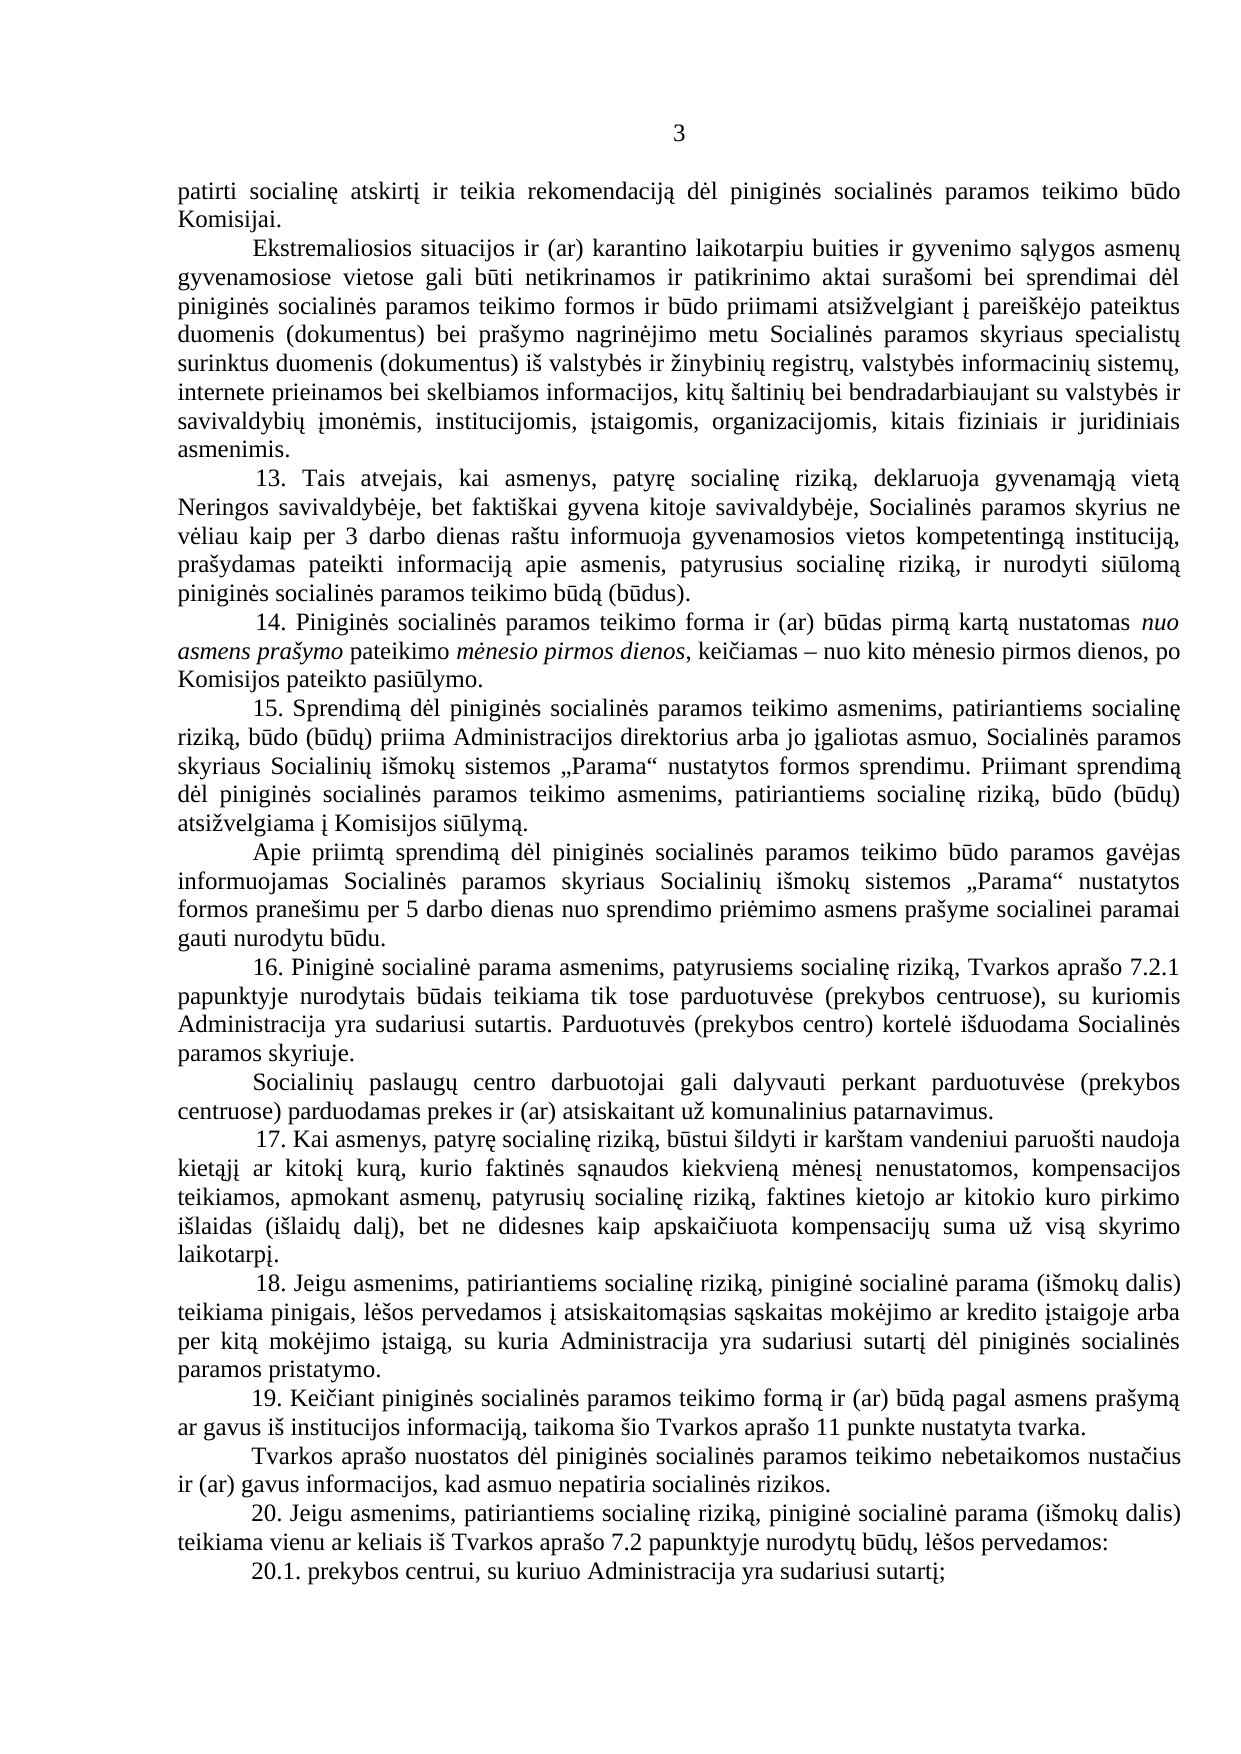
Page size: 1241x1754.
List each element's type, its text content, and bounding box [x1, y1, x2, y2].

text Socialinių paslaugų centro darbuotojai gali dalyvauti perkant parduotuvėse (prekybos centruose) parduodamas prekes ir (ar) atsiskaitant už komunalinius patarnavimus. [177, 1067, 1181, 1124]
text 20.1. prekybos centrui, su kuriuo Administracija yra sudariusi sutartį; [177, 1556, 1181, 1584]
text 16. Piniginė socialinė parama asmenims, patyrusiems socialinę riziką, Tvarkos aprašo 7.2.1 papunktyje nurodytais būdais teikiama tik tose parduotuvėse (prekybos centruose), su kuriomis Administracija yra sudariusi sutartis. Parduotuvės (prekybos centro) kortelė išduodama Socialinės paramos skyriuje. [177, 952, 1181, 1067]
text Apie priimtą sprendimą dėl piniginės socialinės paramos teikimo būdo paramos gavėjas informuojamas Socialinės paramos skyriaus Socialinių išmokų sistemos „Parama“ nustatytos formos pranešimu per 5 darbo dienas nuo sprendimo priėmimo asmens prašyme socialinei paramai gauti nurodytu būdu. [177, 837, 1181, 952]
text 15. Sprendimą dėl piniginės socialinės paramos teikimo asmenims, patiriantiems socialinę riziką, būdo (būdų) priima Administracijos direktorius arba jo įgaliotas asmuo, Socialinės paramos skyriaus Socialinių išmokų sistemos „Parama“ nustatytos formos sprendimu. Priimant sprendimą dėl piniginės socialinės paramos teikimo asmenims, patiriantiems socialinę riziką, būdo (būdų) atsižvelgiama į Komisijos siūlymą. [177, 693, 1181, 837]
text 20. Jeigu asmenims, patiriantiems socialinę riziką, piniginė socialinė parama (išmokų dalis) teikiama vienu ar keliais iš Tvarkos aprašo 7.2 papunktyje nurodytų būdų, lėšos pervedamos: [177, 1498, 1181, 1556]
text 14. Piniginės socialinės paramos teikimo forma ir (ar) būdas pirmą kartą nustatomas nuo asmens prašymo pateikimo mėnesio pirmos dienos, keičiamas – nuo kito mėnesio pirmos dienos, po Komisijos pateikto pasiūlymo. [177, 607, 1181, 693]
text 19. Keičiant piniginės socialinės paramos teikimo formą ir (ar) būdą pagal asmens prašymą ar gavus iš institucijos informaciją, taikoma šio Tvarkos aprašo 11 punkte nustatyta tvarka. [177, 1383, 1181, 1441]
text 13. Tais atvejais, kai asmenys, patyrę socialinę riziką, deklaruoja gyvenamąją vietą Neringos savivaldybėje, bet faktiškai gyvena kitoje savivaldybėje, Socialinės paramos skyrius ne vėliau kaip per 3 darbo dienas raštu informuoja gyvenamosios vietos kompetentingą instituciją, prašydamas pateikti informaciją apie asmenis, patyrusius socialinę riziką, ir nurodyti siūlomą piniginės socialinės paramos teikimo būdą (būdus). [177, 463, 1181, 607]
text 18. Jeigu asmenims, patiriantiems socialinę riziką, piniginė socialinė parama (išmokų dalis) teikiama pinigais, lėšos pervedamos į atsiskaitomąsias sąskaitas mokėjimo ar kredito įstaigoje arba per kitą mokėjimo įstaigą, su kuria Administracija yra sudariusi sutartį dėl piniginės socialinės paramos pristatymo. [177, 1268, 1181, 1383]
text Tvarkos aprašo nuostatos dėl piniginės socialinės paramos teikimo nebetaikomos nustačius ir (ar) gavus informacijos, kad asmuo nepatiria socialinės rizikos. [177, 1441, 1181, 1498]
text patirti socialinę atskirtį ir teikia rekomendaciją dėl piniginės socialinės paramos teikimo būdo Komisijai. [177, 176, 1181, 233]
text 17. Kai asmenys, patyrę socialinę riziką, būstui šildyti ir karštam vandeniui paruošti naudoja kietąjį ar kitokį kurą, kurio faktinės sąnaudos kiekvieną mėnesį nenustatomos, kompensacijos teikiamos, apmokant asmenų, patyrusių socialinę riziką, faktines kietojo ar kitokio kuro pirkimo išlaidas (išlaidų dalį), bet ne didesnes kaip apskaičiuota kompensacijų suma už visą skyrimo laikotarpį. [177, 1124, 1181, 1268]
text Ekstremaliosios situacijos ir (ar) karantino laikotarpiu buities ir gyvenimo sąlygos asmenų gyvenamosiose vietose gali būti netikrinamos ir patikrinimo aktai surašomi bei sprendimai dėl piniginės socialinės paramos teikimo formos ir būdo priimami atsižvelgiant į pareiškėjo pateiktus duomenis (dokumentus) bei prašymo nagrinėjimo metu Socialinės paramos skyriaus specialistų surinktus duomenis (dokumentus) iš valstybės ir žinybinių registrų, valstybės informacinių sistemų, internete prieinamos bei skelbiamos informacijos, kitų šaltinių bei bendradarbiaujant su valstybės ir savivaldybių įmonėmis, institucijomis, įstaigomis, organizacijomis, kitais fiziniais ir juridiniais asmenimis. [177, 233, 1181, 463]
